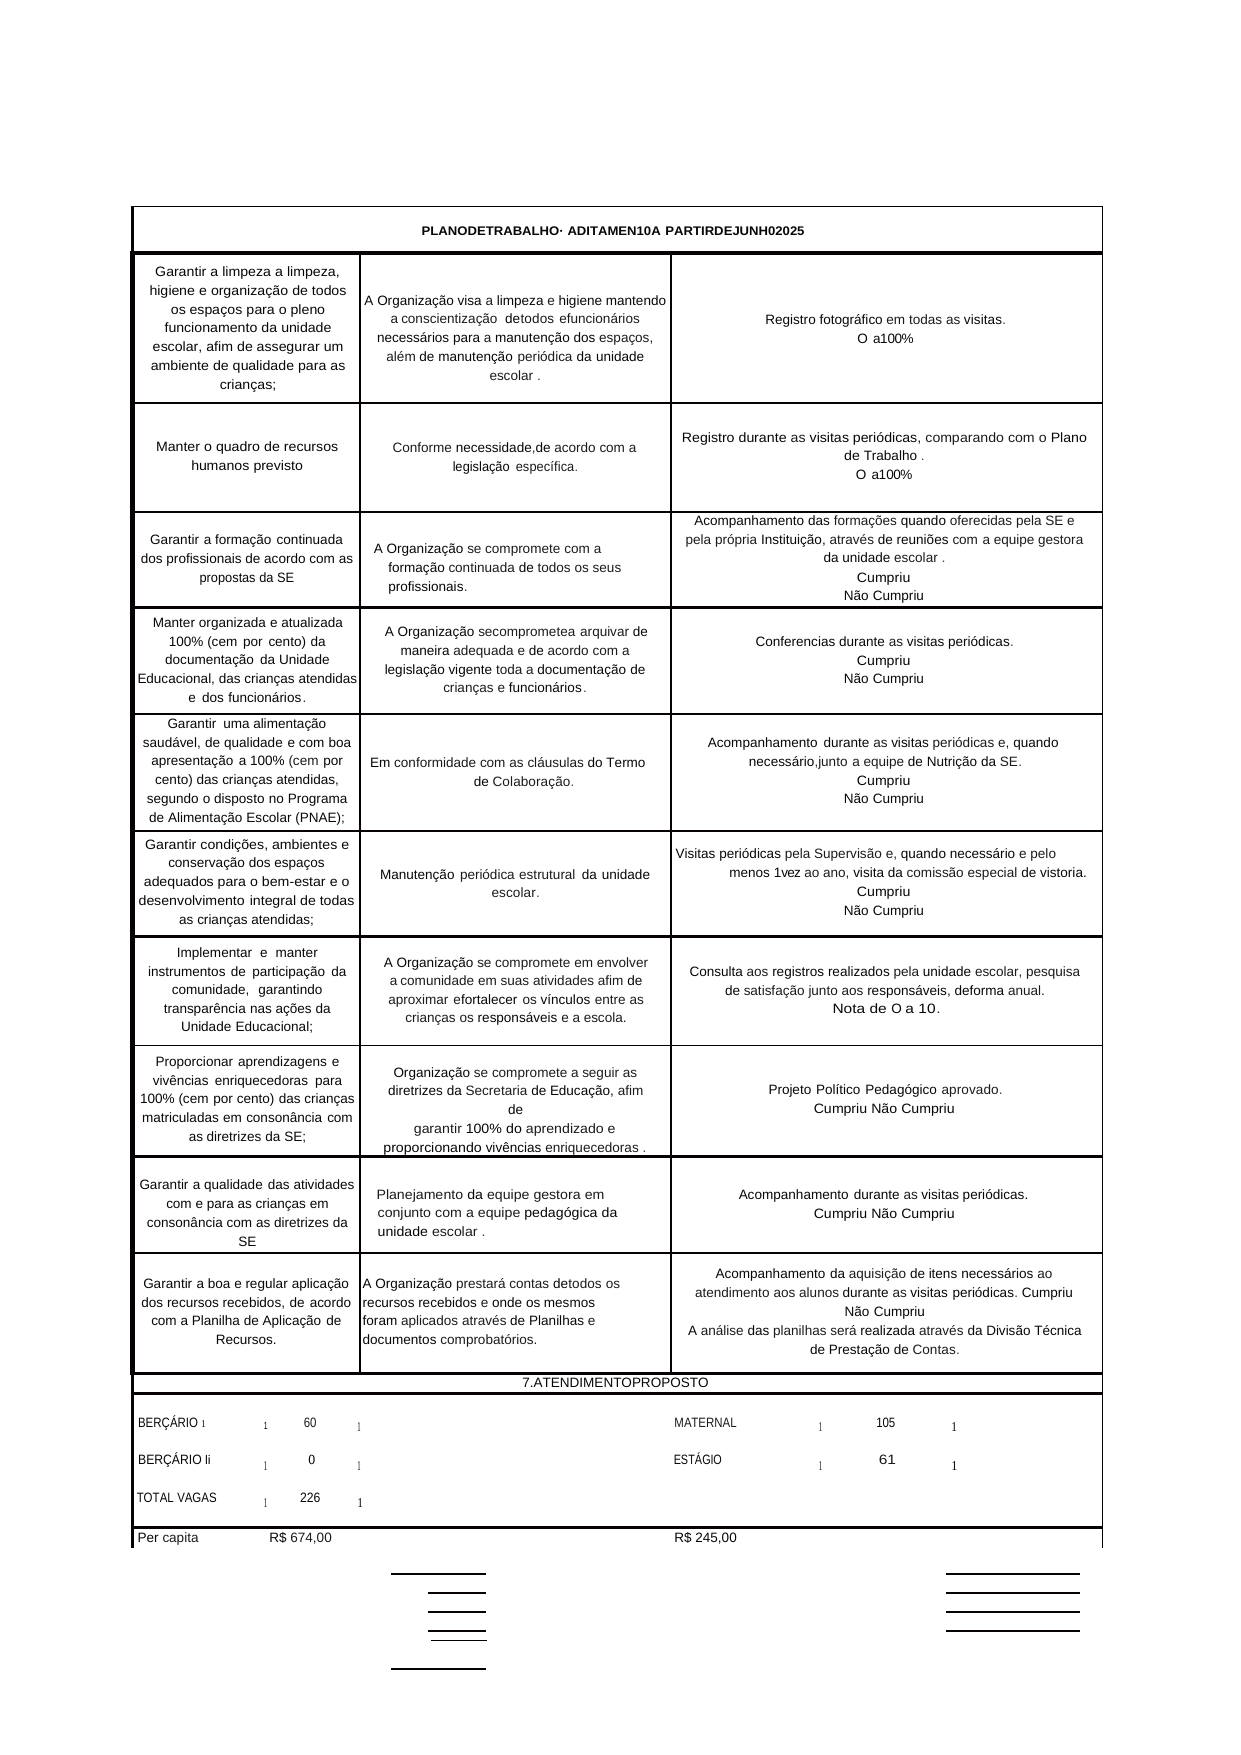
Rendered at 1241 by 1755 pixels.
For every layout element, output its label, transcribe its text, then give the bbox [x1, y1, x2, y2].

table_cell Garantir a limpeza a limpeza, higiene e organização de todos os espaços para o pleno funcionamento da unidade escolar, afim de assegurar um ambiente de qualidade para as crianças; [135, 255, 359, 402]
table_cell Registro fotográfico em todas as visitas. O a100% [672, 255, 1102, 402]
table_header PLANODETRABALHO· ADITAMEN10A PARTIRDEJUNH02025 [134, 207, 1102, 251]
table_cell Manter organizada e atualizada 100% (cem por cento) da documentação da Unidade Educacional, das crianças atendidas e dos funcionários. [135, 609, 359, 713]
table_cell Acompanhamento das formações quando oferecidas pela SE e pela própria Instituição, através de reuniões com a equipe gestora da unidade escolar . Cumpriu Não Cumpriu [672, 513, 1102, 606]
table_cell Acompanhamento durante as visitas periódicas e, quando necessário,junto a equipe de Nutrição da SE. Cumpriu Não Cumpriu [672, 715, 1102, 830]
table_cell A Organização visa a limpeza e higiene mantendo a conscientização detodos efuncionários necessários para a manutenção dos espaços, além de manutenção periódica da unidade escolar . [361, 255, 670, 402]
table_cell Manter o quadro de recursos humanos previsto [135, 404, 359, 511]
table_cell Organização se compromete a seguir as diretrizes da Secretaria de Educação, afim de garantir 100% do aprendizado e proporcionando vivências enriquecedoras . [361, 1046, 670, 1155]
table_cell Proporcionar aprendizagens e vivências enriquecedoras para 100% (cem por cento) das crianças matriculadas em consonância com as diretrizes da SE; [135, 1046, 359, 1155]
table_cell Conforme necessidade,de acordo com a legislação específica. [361, 404, 670, 511]
table_cell Garantir a formação continuada dos profissionais de acordo com as propostas da SE [135, 513, 359, 606]
table_cell 7.ATENDIMENTOPROPOSTO [134, 1375, 1102, 1392]
table_cell Projeto Político Pedagógico aprovado. Cumpriu Não Cumpriu [672, 1046, 1102, 1155]
table_cell Garantir a qualidade das atividades com e para as crianças em consonância com as diretrizes da SE [135, 1158, 359, 1252]
table_cell Em conformidade com as cláusulas do Termo de Colaboração. [361, 715, 670, 830]
table_cell Per capita R$ 674,00 R$ 245,00 [134, 1529, 1102, 1548]
table_cell Acompanhamento da aquisição de itens necessários ao atendimento aos alunos durante as visitas periódicas. Cumpriu Não Cumpriu A análise das planilhas será realizada através da Divisão Técnica de Prestação de Contas. [672, 1254, 1102, 1372]
table_cell A Organização prestará contas detodos os recursos recebidos e onde os mesmos foram aplicados através de Planilhas e documentos comprobatórios. [361, 1254, 670, 1372]
table_cell Garantir a boa e regular aplicação dos recursos recebidos, de acordo com a Planilha de Aplicação de Recursos. [135, 1254, 359, 1372]
table_cell Implementar e manter instrumentos de participação da comunidade, garantindo transparência nas ações da Unidade Educacional; [135, 938, 359, 1044]
table_cell A Organização secomprometea arquivar de maneira adequada e de acordo com a legislação vigente toda a documentação de crianças e funcionários. [361, 609, 670, 713]
table_cell Garantir condições, ambientes e conservação dos espaços adequados para o bem-estar e o desenvolvimento integral de todas as crianças atendidas; [135, 832, 359, 935]
table_cell Garantir uma alimentação saudável, de qualidade e com boa apresentação a 100% (cem por cento) das crianças atendidas, segundo o disposto no Programa de Alimentação Escolar (PNAE); [135, 715, 359, 830]
table_cell BERÇÁRIO 1 1 60 1 MATERNAL 1 105 1 BERÇÁRIO li 1 o 1 ESTÁGIO 1 61 1 TOTAL VAGAS 1 226 1 [134, 1395, 1102, 1526]
table_cell Consulta aos registros realizados pela unidade escolar, pesquisa de satisfação junto aos responsáveis, deforma anual. Nota de O a 10. [672, 938, 1102, 1044]
table_cell A Organização se compromete em envolver a comunidade em suas atividades afim de aproximar efortalecer os vínculos entre as crianças os responsáveis e a escola. [361, 938, 670, 1044]
table_cell A Organização se compromete com a formação continuada de todos os seus profissionais. [361, 513, 670, 606]
table_cell Manutenção periódica estrutural da unidade escolar. [361, 832, 670, 935]
table_cell Registro durante as visitas periódicas, comparando com o Plano de Trabalho . O a100% [672, 404, 1102, 511]
table_cell Visitas periódicas pela Supervisão e, quando necessário e pelo menos 1vez ao ano, visita da comissão especial de vistoria. Cumpriu Não Cumpriu [672, 832, 1102, 935]
table_cell Acompanhamento durante as visitas periódicas. Cumpriu Não Cumpriu [672, 1158, 1102, 1252]
table_cell Planejamento da equipe gestora em conjunto com a equipe pedagógica da unidade escolar . [361, 1158, 670, 1252]
table_cell Conferencias durante as visitas periódicas. Cumpriu Não Cumpriu [672, 609, 1102, 713]
